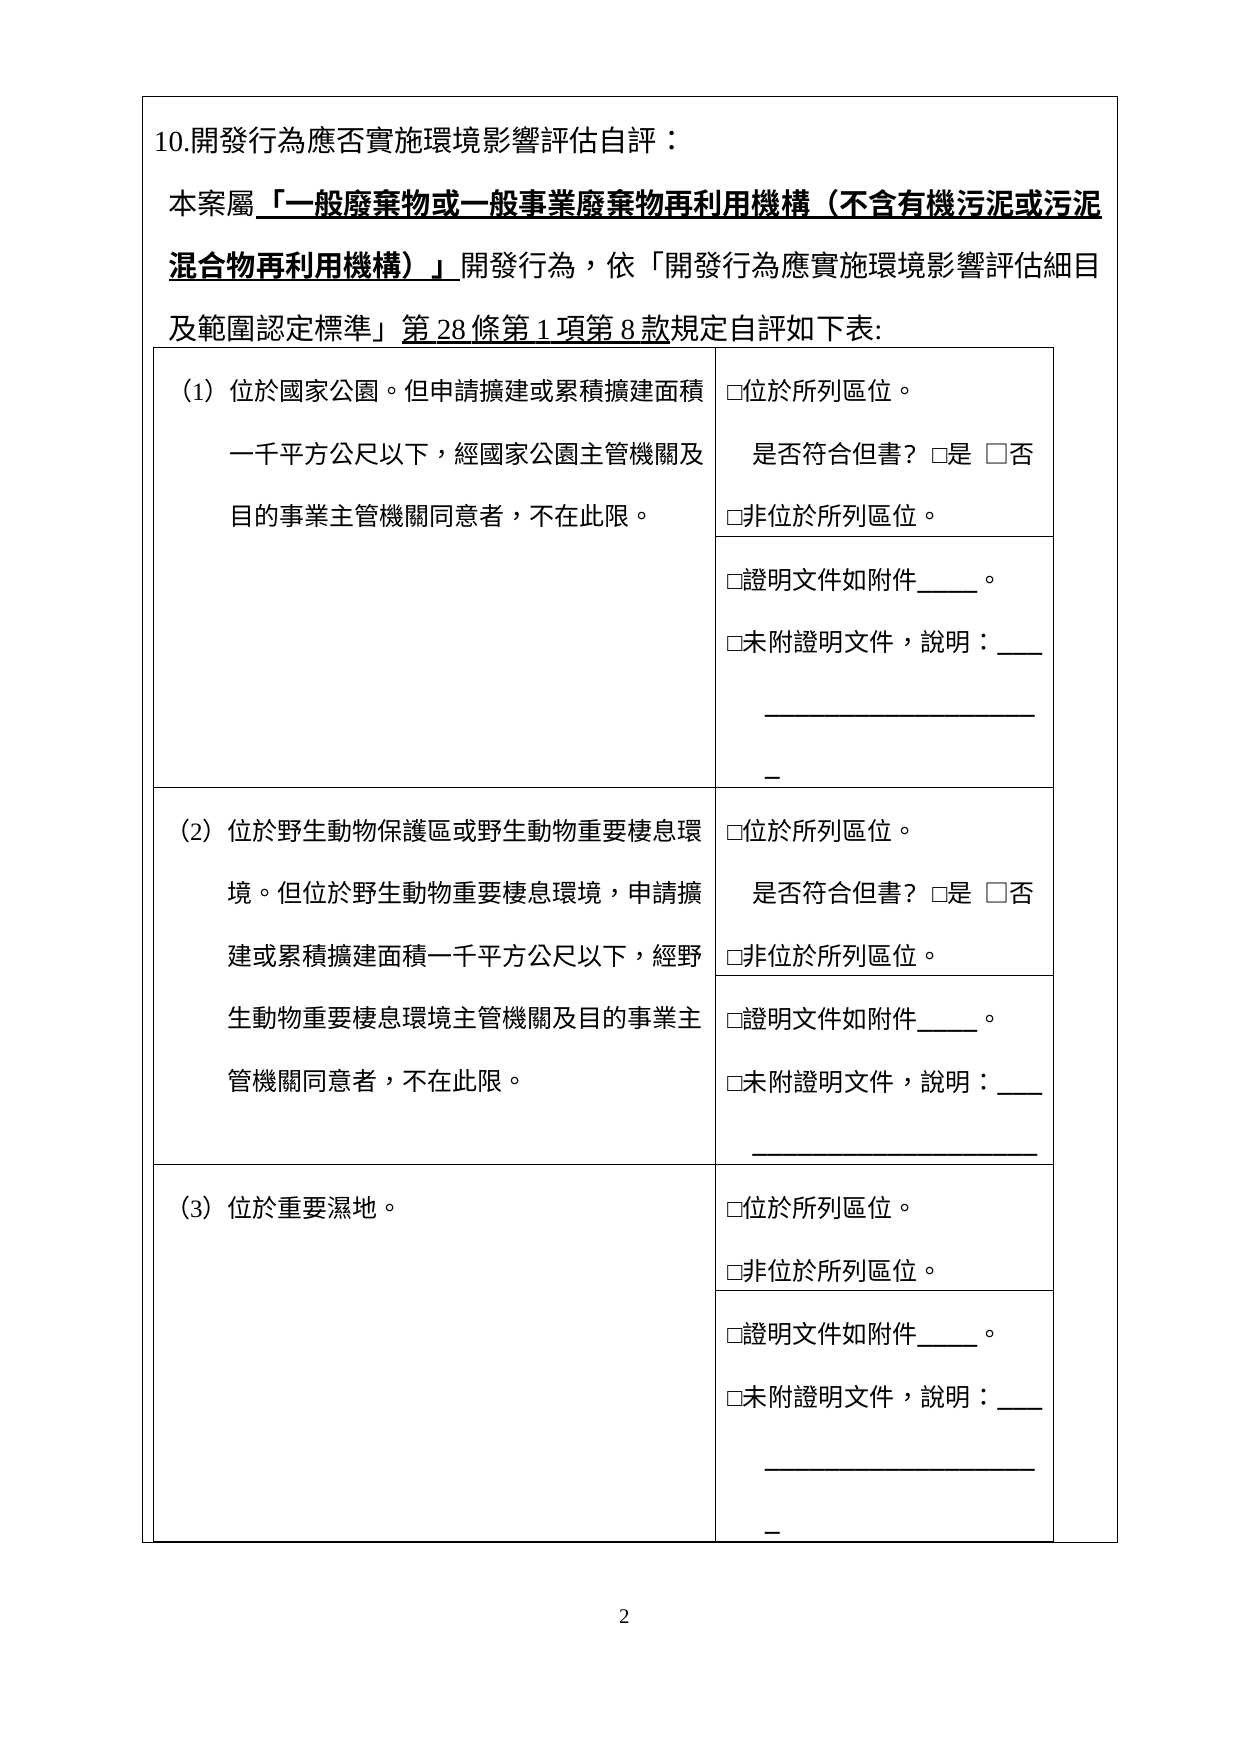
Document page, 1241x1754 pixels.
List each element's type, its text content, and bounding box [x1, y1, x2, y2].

table_cell □位於所列區位。 □非位於所列區位。 [716, 1165, 1053, 1290]
table_cell 10.開發行為應否實施環境影響評估自評： 本案屬「一般廢棄物或一般事業廢棄物再利用機構（不含有機污泥或污泥混合物再利用機構）」開發行為，依「開發行為應實施環境影響評估細目及範圍認定標準」第28條第1項第8款規定自評如下表: [143, 97, 1117, 1542]
table_cell （3）位於重要濕地。 [154, 1165, 715, 1541]
table_header □位於所列區位。 是否符合但書? □是 □否 □非位於所列區位。 [716, 348, 1053, 536]
table_cell □證明文件如附件____。 □未附證明文件，說明：______________________ [716, 537, 1053, 787]
table_cell □位於所列區位。 是否符合但書? □是 □否 □非位於所列區位。 [716, 788, 1053, 975]
table_cell □證明文件如附件____。 □未附證明文件，說明：______________________ [716, 976, 1053, 1164]
table_cell □證明文件如附件____。 □未附證明文件，說明：______________________ [716, 1291, 1053, 1541]
table_cell （2）位於野生動物保護區或野生動物重要棲息環境。但位於野生動物重要棲息環境，申請擴建或累積擴建面積一千平方公尺以下，經野生動物重要棲息環境主管機關及目的事業主管機關同意者，不在此限。 [154, 788, 715, 1164]
table_header （1）位於國家公園。但申請擴建或累積擴建面積一千平方公尺以下，經國家公園主管機關及目的事業主管機關同意者，不在此限。 [154, 348, 715, 787]
